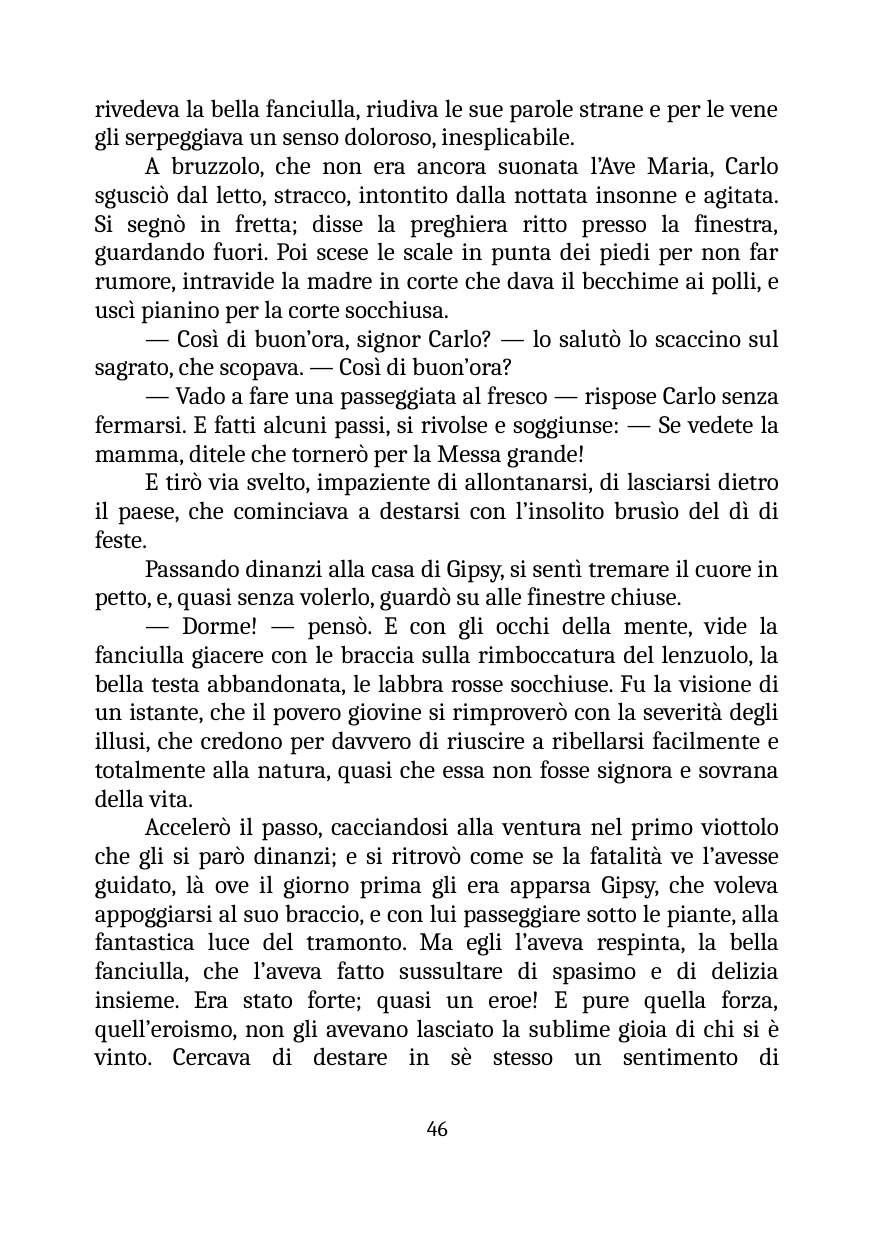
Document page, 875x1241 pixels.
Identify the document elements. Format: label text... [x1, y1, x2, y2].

text Accelerò il passo, cacciandosi alla ventura nel primo viottolo che gli si parò dinanzi; e si ritrovò come se la fatalità ve l’avesse guidato, là ove il giorno prima gli era apparsa Gipsy, che voleva appoggiarsi al suo braccio, e con lui passeggiare sotto le piante, alla fantastica luce del tramonto. Ma egli l’aveva respinta, la bella fanciulla, che l’aveva fatto sussultare di spasimo e di delizia insieme. Era stato forte; quasi un eroe! E pure quella forza, quell’eroismo, non gli avevano lasciato la sublime gioia di chi si è vinto. Cercava di destare in sè stesso un sentimento di [94, 813, 779, 1072]
text — Così di buon’ora, signor Carlo? — lo salutò lo scaccino sul sagrato, che scopava. — Così di buon’ora? [94, 324, 779, 382]
text rivedeva la bella fanciulla, riudiva le sue parole strane e per le vene gli serpeggiava un senso doloroso, inesplicabile. [94, 94, 779, 152]
text — Dorme! — pensò. E con gli occhi della mente, vide la fanciulla giacere con le braccia sulla rimboccatura del lenzuolo, la bella testa abbandonata, le labbra rosse socchiuse. Fu la visione di un istante, che il povero giovine si rimproverò con la severità degli illusi, che credono per davvero di riuscire a ribellarsi facilmente e totalmente alla natura, quasi che essa non fosse signora e sovrana della vita. [94, 612, 779, 813]
text E tirò via svelto, impaziente di allontanarsi, di lasciarsi dietro il paese, che cominciava a destarsi con l’insolito brusìo del dì di feste. [94, 468, 779, 554]
text Passando dinanzi alla casa di Gipsy, si sentì tremare il cuore in petto, e, quasi senza volerlo, guardò su alle finestre chiuse. [94, 554, 779, 612]
text A bruzzolo, che non era ancora suonata l’Ave Maria, Carlo sgusciò dal letto, stracco, intontito dalla nottata insonne e agitata. Si segnò in fretta; disse la preghiera ritto presso la finestra, guardando fuori. Poi scese le scale in punta dei piedi per non far rumore, intravide la madre in corte che dava il becchime ai polli, e uscì pianino per la corte socchiusa. [94, 152, 779, 324]
text — Vado a fare una passeggiata al fresco — rispose Carlo senza fermarsi. E fatti alcuni passi, si rivolse e soggiunse: — Se vedete la mamma, ditele che tornerò per la Messa grande! [94, 382, 779, 468]
